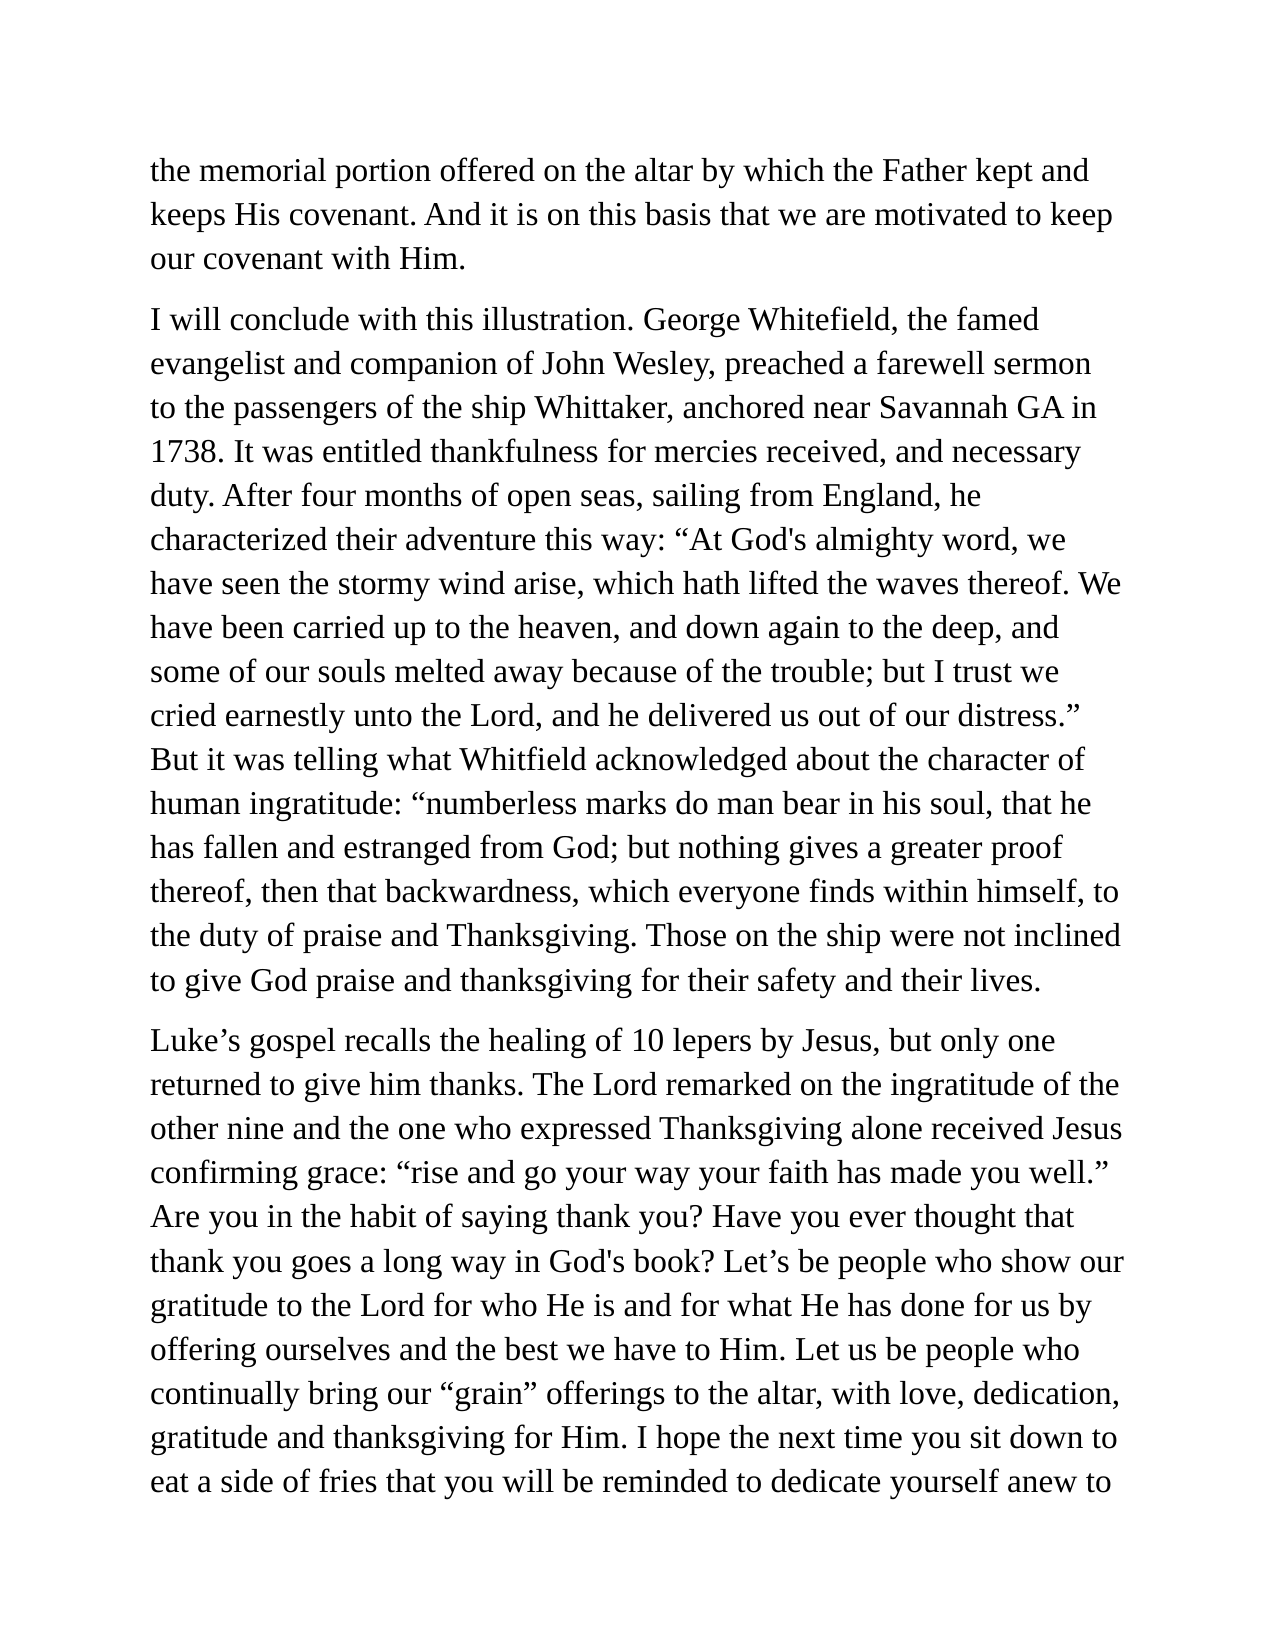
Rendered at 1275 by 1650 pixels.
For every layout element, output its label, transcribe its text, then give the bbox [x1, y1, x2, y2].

text the memorial portion offered on the altar by which the Father kept and keeps His covenant. And it is on this basis that we are motivated to keep our covenant with Him. [150, 150, 1125, 276]
text I will conclude with this illustration. George Whitefield, the famed evangelist and companion of John Wesley, preached a farewell sermon to the passengers of the ship Whittaker, anchored near Savannah GA in 1738. It was entitled thankfulness for mercies received, and necessary duty. After four months of open seas, sailing from England, he characterized their adventure this way: “At God's almighty word, we have seen the stormy wind arise, which hath lifted the waves thereof. We have been carried up to the heaven, and down again to the deep, and some of our souls melted away because of the trouble; but I trust we cried earnestly unto the Lord, and he delivered us out of our distress.” But it was telling what Whitfield acknowledged about the character of human ingratitude: “numberless marks do man bear in his soul, that he has fallen and estranged from God; but nothing gives a greater proof thereof, then that backwardness, which everyone finds within himself, to the duty of praise and Thanksgiving. Those on the ship were not inclined to give God praise and thanksgiving for their safety and their lives. [150, 299, 1125, 998]
text Luke’s gospel recalls the healing of 10 lepers by Jesus, but only one returned to give him thanks. The Lord remarked on the ingratitude of the other nine and the one who expressed Thanksgiving alone received Jesus confirming grace: “rise and go your way your faith has made you well.” Are you in the habit of saying thank you? Have you ever thought that thank you goes a long way in God's book? Let’s be people who show our gratitude to the Lord for who He is and for what He has done for us by offering ourselves and the best we have to Him. Let us be people who continually bring our “grain” offerings to the altar, with love, dedication, gratitude and thanksgiving for Him. I hope the next time you sit down to eat a side of fries that you will be reminded to dedicate yourself anew to [150, 1021, 1125, 1499]
